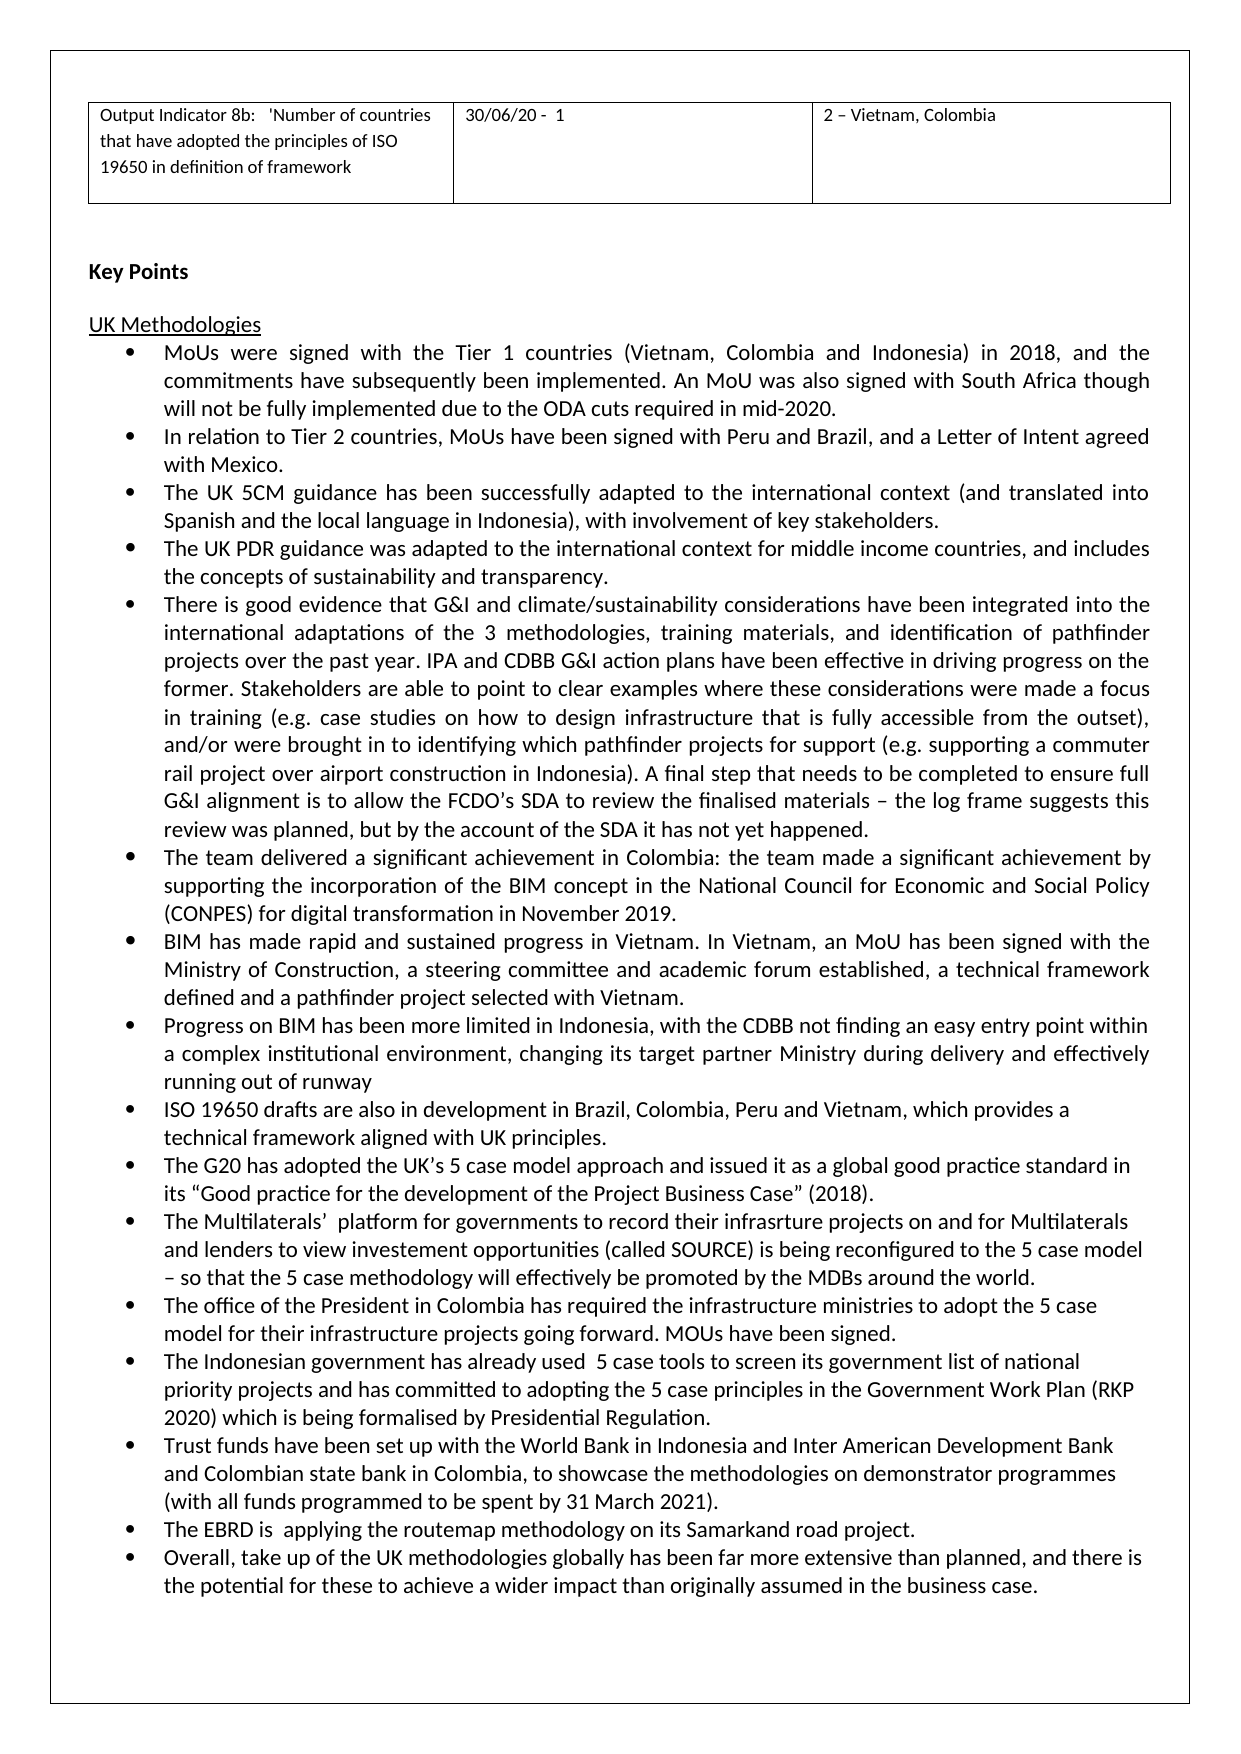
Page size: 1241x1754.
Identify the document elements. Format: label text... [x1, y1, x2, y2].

list MoUs were signed with the Tier 1 countries (Vietnam, Colombia and Indonesia) in 2018, and the commitments have subsequently been implemented. An MoU was also signed with South Africa though will not be fully implemented due to the ODA cuts required in mid-2020. [126, 338, 1152, 422]
text Key Points [89, 257, 1152, 285]
table_cell Output Indicator 8b: 'Number of countries that have adopted the principles of ISO 19650 in definition of framework [89, 103, 453, 203]
list BIM has made rapid and sustained progress in Vietnam. In Vietnam, an MoU has been signed with the Ministry of Construction, a steering committee and academic forum established, a technical framework defined and a pathfinder project selected with Vietnam. [126, 927, 1152, 1011]
list Trust funds have been set up with the World Bank in Indonesia and Inter American Development Bank and Colombian state bank in Colombia, to showcase the methodologies on demonstrator programmes (with all funds programmed to be spent by 31 March 2021). [126, 1431, 1152, 1515]
list The UK 5CM guidance has been successfully adapted to the international context (and translated into Spanish and the local language in Indonesia), with involvement of key stakeholders. [126, 478, 1152, 534]
list The team delivered a significant achievement in Colombia: the team made a significant achievement by supporting the incorporation of the BIM concept in the National Council for Economic and Social Policy (CONPES) for digital transformation in November 2019. [126, 843, 1152, 927]
list ISO 19650 drafts are also in development in Brazil, Colombia, Peru and Vietnam, which provides a technical framework aligned with UK principles. [126, 1095, 1152, 1151]
list The Multilaterals’ platform for governments to record their infrasrture projects on and for Multilaterals and lenders to view investement opportunities (called SOURCE) is being reconfigured to the 5 case model – so that the 5 case methodology will effectively be promoted by the MDBs around the world. [126, 1207, 1152, 1291]
table_cell 30/06/20 - 1 [454, 103, 812, 203]
text UK Methodologies [89, 310, 1152, 338]
table_cell 2 – Vietnam, Colombia [813, 103, 1170, 203]
list Overall, take up of the UK methodologies globally has been far more extensive than planned, and there is the potential for these to achieve a wider impact than originally assumed in the business case. [126, 1543, 1152, 1599]
list The UK PDR guidance was adapted to the international context for middle income countries, and includes the concepts of sustainability and transparency. [126, 534, 1152, 591]
list There is good evidence that G&I and climate/sustainability considerations have been integrated into the international adaptations of the 3 methodologies, training materials, and identification of pathfinder projects over the past year. IPA and CDBB G&I action plans have been effective in driving progress on the former. Stakeholders are able to point to clear examples where these considerations were made a focus in training (e.g. case studies on how to design infrastructure that is fully accessible from the outset), and/or were brought in to identifying which pathfinder projects for support (e.g. supporting a commuter rail project over airport construction in Indonesia). A final step that needs to be completed to ensure full G&I alignment is to allow the FCDO’s SDA to review the finalised materials – the log frame suggests this review was planned, but by the account of the SDA it has not yet happened. [126, 591, 1152, 843]
list The G20 has adopted the UK’s 5 case model approach and issued it as a global good practice standard in its “Good practice for the development of the Project Business Case” (2018). [126, 1151, 1152, 1207]
list In relation to Tier 2 countries, MoUs have been signed with Peru and Brazil, and a Letter of Intent agreed with Mexico. [126, 422, 1152, 478]
list The EBRD is applying the routemap methodology on its Samarkand road project. [126, 1515, 1152, 1543]
list Progress on BIM has been more limited in Indonesia, with the CDBB not finding an easy entry point within a complex institutional environment, changing its target partner Ministry during delivery and effectively running out of runway [126, 1011, 1152, 1095]
list The Indonesian government has already used 5 case tools to screen its government list of national priority projects and has committed to adopting the 5 case principles in the Government Work Plan (RKP 2020) which is being formalised by Presidential Regulation. [126, 1347, 1152, 1431]
list The office of the President in Colombia has required the infrastructure ministries to adopt the 5 case model for their infrastructure projects going forward. MOUs have been signed. [126, 1291, 1152, 1347]
